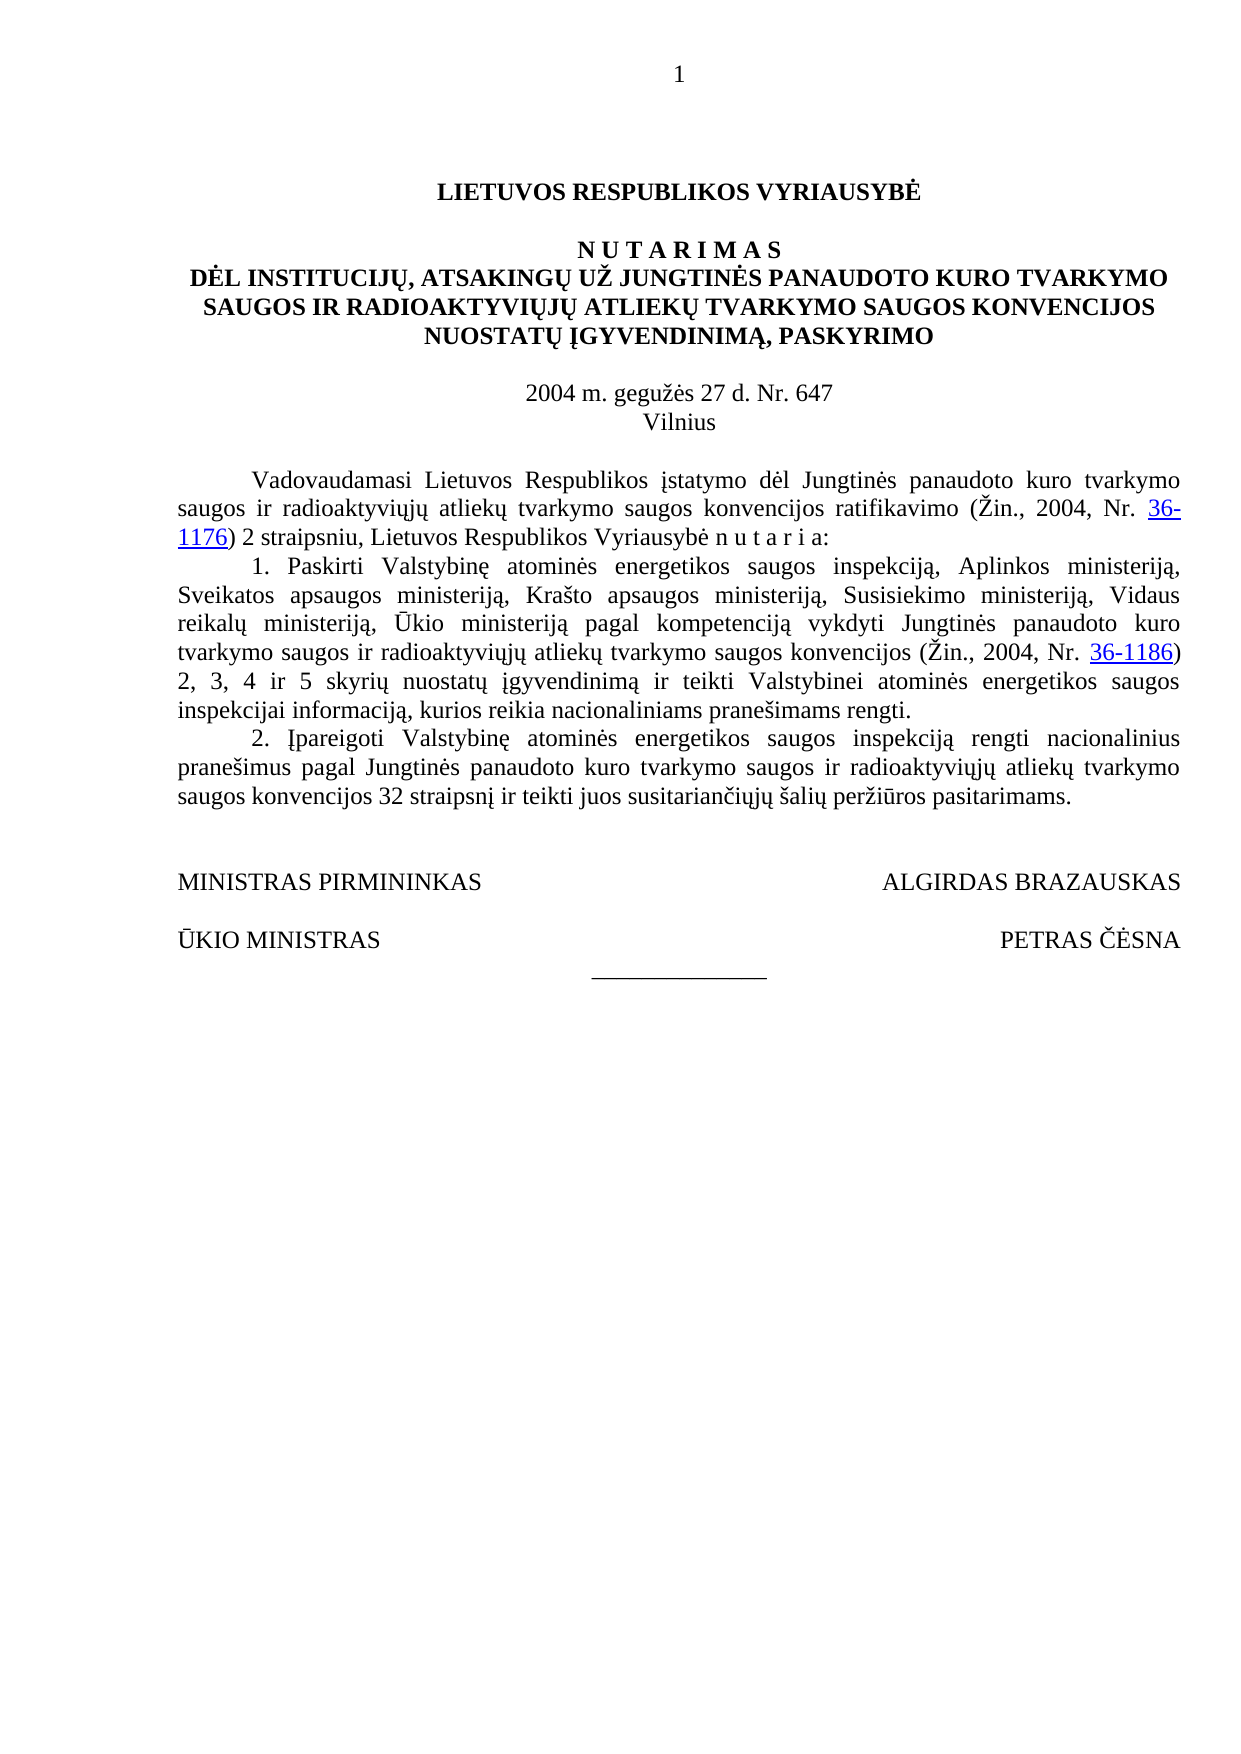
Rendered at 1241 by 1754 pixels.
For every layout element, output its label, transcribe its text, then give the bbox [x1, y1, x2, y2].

text N U T A R I M A S [177, 235, 1181, 263]
text 1. Paskirti Valstybinę atominės energetikos saugos inspekciją, Aplinkos ministeriją, Sveikatos apsaugos ministeriją, Krašto apsaugos ministeriją, Susisiekimo ministeriją, Vidaus reikalų ministeriją, Ūkio ministeriją pagal kompetenciją vykdyti Jungtinės panaudoto kuro tvarkymo saugos ir radioaktyviųjų atliekų tvarkymo saugos konvencijos (Žin., 2004, Nr. 36-1186) 2, 3, 4 ir 5 skyrių nuostatų įgyvendinimą ir teikti Valstybinei atominės energetikos saugos inspekcijai informaciją, kurios reikia nacionaliniams pranešimams rengti. [177, 551, 1181, 723]
text 2004 m. gegužės 27 d. Nr. 647 [177, 378, 1181, 407]
text LIETUVOS RESPUBLIKOS VYRIAUSYBĖ [177, 177, 1181, 206]
text ŪKIO MINISTRAS PETRAS ČĖSNA [177, 925, 1181, 953]
text 2. Įpareigoti Valstybinę atominės energetikos saugos inspekciją rengti nacionalinius pranešimus pagal Jungtinės panaudoto kuro tvarkymo saugos ir radioaktyviųjų atliekų tvarkymo saugos konvencijos 32 straipsnį ir teikti juos susitariančiųjų šalių peržiūros pasitarimams. [177, 723, 1181, 810]
text Vadovaudamasi Lietuvos Respublikos įstatymo dėl Jungtinės panaudoto kuro tvarkymo saugos ir radioaktyviųjų atliekų tvarkymo saugos konvencijos ratifikavimo (Žin., 2004, Nr. 36-1176) 2 straipsniu, Lietuvos Respublikos Vyriausybė nutaria: [177, 465, 1181, 551]
text DĖL INSTITUCIJŲ, ATSAKINGŲ UŽ JUNGTINĖS PANAUDOTO KURO TVARKYMO SAUGOS IR RADIOAKTYVIŲJŲ ATLIEKŲ TVARKYMO SAUGOS KONVENCIJOS NUOSTATŲ ĮGYVENDINIMĄ, PASKYRIMO [177, 263, 1181, 350]
text Vilnius [177, 407, 1181, 436]
text ______________ [177, 953, 1181, 982]
text MINISTRAS PIRMININKAS ALGIRDAS BRAZAUSKAS [177, 867, 1181, 896]
